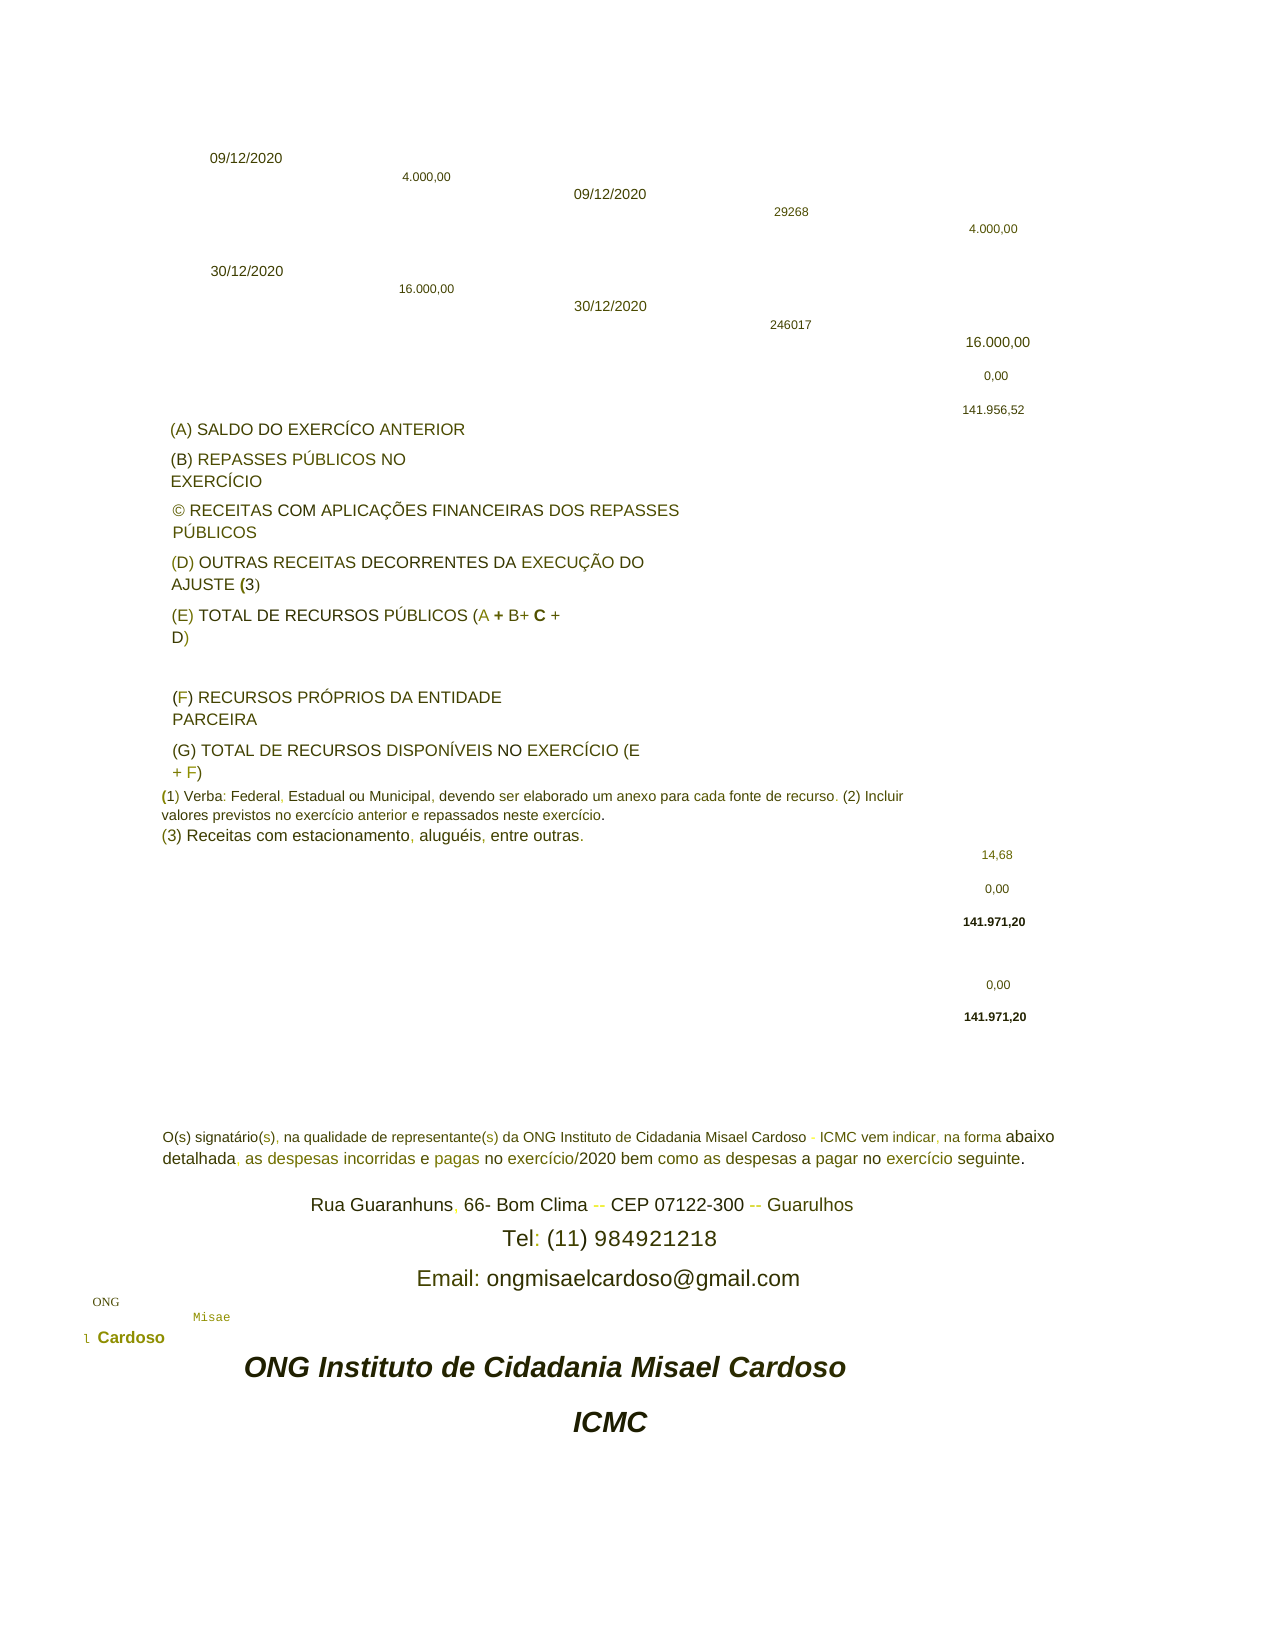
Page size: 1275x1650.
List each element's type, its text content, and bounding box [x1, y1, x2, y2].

text 14,68 [981, 848, 1088, 862]
text 16.000,00 [398, 282, 536, 296]
text 0,00 [986, 978, 1087, 992]
text 09/12/2020 [573, 186, 724, 202]
text (1) Verba: Federal, Estadual ou Municipal, devendo ser elaborado um anexo para cada fonte de recurso. (2) Incluir valores previstos no exercício anterior e repassados neste exercício. [161, 787, 931, 823]
text 4.000,00 [969, 221, 1099, 236]
text 30/12/2020 [210, 262, 361, 279]
text Tel: (11) 984921218 [502, 1224, 776, 1253]
text (E) TOTAL DE RECURSOS PÚBLICOS (A + B+ C + D) [171, 606, 571, 647]
text 16.000,00 [965, 334, 1103, 351]
text 30/12/2020 [574, 298, 724, 315]
text 141.971,20 [963, 914, 1109, 928]
text (D) OUTRAS RECEITAS DECORRENTES DA EXECUÇÃO DO AJUSTE (3) [171, 553, 693, 594]
text (F) RECURSOS PRÓPRIOS DA ENTIDADE PARCEIRA [172, 688, 577, 729]
text O(s) signatário(s), na qualidade de representante(s) da ONG Instituto de Cidadania Misael Cardoso - ICMC vem indicar, na forma abaixo detalhada, as despesas incorridas e pagas no exercício/2020 bem como as despesas a pagar no exercício seguinte. [162, 1126, 1094, 1168]
text 4.000,00 [402, 169, 532, 184]
text 246017 [770, 317, 891, 332]
text 0,00 [985, 881, 1085, 896]
text Email: ongmisaelcardoso@gmail.com [416, 1264, 862, 1291]
text (G) TOTAL DE RECURSOS DISPONÍVEIS NO EXERCÍCIO (E + F) [172, 740, 643, 782]
text 141.971,20 [964, 1010, 1110, 1024]
text Rua Guaranhuns, 66- Bom Clima -- CEP 07122-300 -- Guarulhos [310, 1194, 1022, 1215]
text (3) Receitas com estacionamento, aluguéis, entre outras. [161, 826, 613, 845]
text 0,00 [984, 369, 1085, 383]
text 29268 [774, 205, 887, 219]
text Misael Cardoso [82, 1311, 233, 1348]
text ONG Instituto de Cidadania Misael Cardoso [243, 1350, 1059, 1384]
text © RECEITAS COM APLICAÇÕES FINANCEIRAS DOS REPASSES PÚBLICOS [172, 501, 715, 542]
text 09/12/2020 [209, 150, 362, 167]
text 141.956,52 [962, 403, 1107, 417]
text (B) REPASSES PÚBLICOS NO EXERCÍCIO [170, 450, 501, 491]
text ICMC [573, 1405, 737, 1438]
text (A) SALDO DO EXERCÍCO ANTERIOR [170, 419, 479, 439]
text ONG [92, 1295, 194, 1309]
